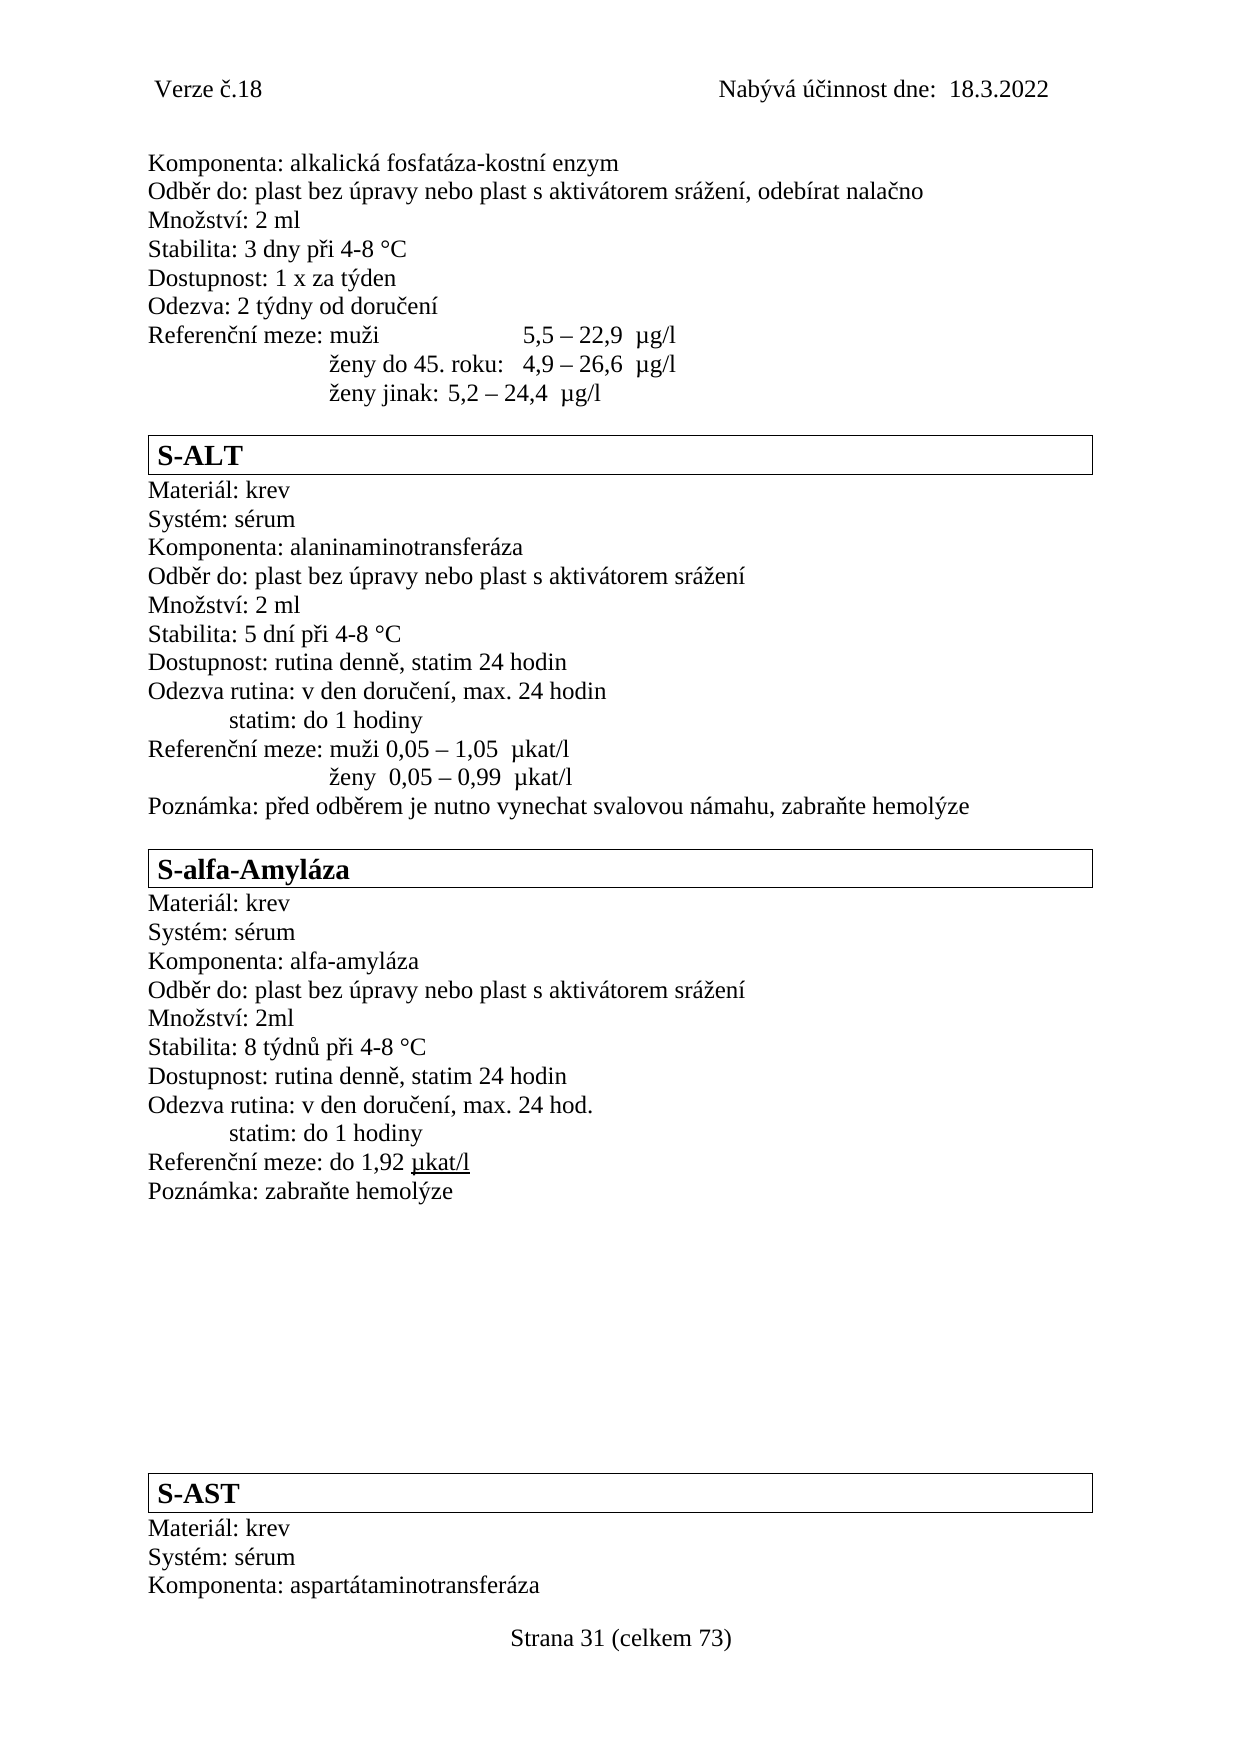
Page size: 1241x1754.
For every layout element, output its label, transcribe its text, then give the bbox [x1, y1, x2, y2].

text Odezva: 2 týdny od doručení [148, 291, 1093, 320]
text Systém: sérum [148, 1542, 1093, 1570]
text Materiál: krev [148, 1513, 1093, 1542]
text Množství: 2ml [148, 1003, 1093, 1032]
text Materiál: krev [148, 475, 1093, 504]
text Systém: sérum [148, 917, 1093, 946]
text Odběr do: plast bez úpravy nebo plast s aktivátorem srážení [148, 975, 1093, 1003]
text statim: do 1 hodiny [148, 1118, 1093, 1147]
text Množství: 2 ml [148, 590, 1093, 619]
text Materiál: krev [148, 888, 1093, 917]
text Poznámka: zabraňte hemolýze [148, 1176, 1093, 1205]
text Komponenta: aspartátaminotransferáza [148, 1570, 1093, 1599]
text Dostupnost: rutina denně, statim 24 hodin [148, 1061, 1093, 1090]
text ženy 0,05 – 0,99 µkat/l [148, 762, 1093, 791]
text Dostupnost: rutina denně, statim 24 hodin [148, 647, 1093, 676]
text statim: do 1 hodiny [148, 705, 1093, 734]
text Stabilita: 8 týdnů při 4-8 °C [148, 1032, 1093, 1061]
text Komponenta: alaninaminotransferáza [148, 532, 1093, 561]
text Referenční meze: do 1,92 µkat/l [148, 1147, 1093, 1176]
text S-AST [149, 1474, 1092, 1512]
text S-ALT [149, 436, 1092, 474]
text Stabilita: 5 dní při 4-8 °C [148, 619, 1093, 647]
text Systém: sérum [148, 504, 1093, 532]
text Dostupnost: 1 x za týden [148, 263, 1093, 291]
text Komponenta: alfa-amyláza [148, 946, 1093, 975]
text Referenční meze: muži 0,05 – 1,05 µkat/l [148, 734, 1093, 762]
text ženy do 45. roku: 4,9 – 26,6 µg/l [148, 349, 1093, 378]
text S-alfa-Amyláza [149, 850, 1092, 887]
text Odezva rutina: v den doručení, max. 24 hodin [148, 676, 1093, 705]
text Stabilita: 3 dny při 4-8 °C [148, 234, 1093, 263]
text Odezva rutina: v den doručení, max. 24 hod. [148, 1090, 1093, 1118]
text Odběr do: plast bez úpravy nebo plast s aktivátorem srážení, odebírat nalačno [148, 176, 1093, 205]
text Odběr do: plast bez úpravy nebo plast s aktivátorem srážení [148, 561, 1093, 590]
text Poznámka: před odběrem je nutno vynechat svalovou námahu, zabraňte hemolýze [148, 791, 1093, 820]
text ženy jinak: 5,2 – 24,4 µg/l [148, 378, 1093, 406]
text Množství: 2 ml [148, 205, 1093, 234]
text Referenční meze: muži 5,5 – 22,9 µg/l [148, 320, 1093, 349]
text Komponenta: alkalická fosfatáza-kostní enzym [148, 148, 1093, 176]
